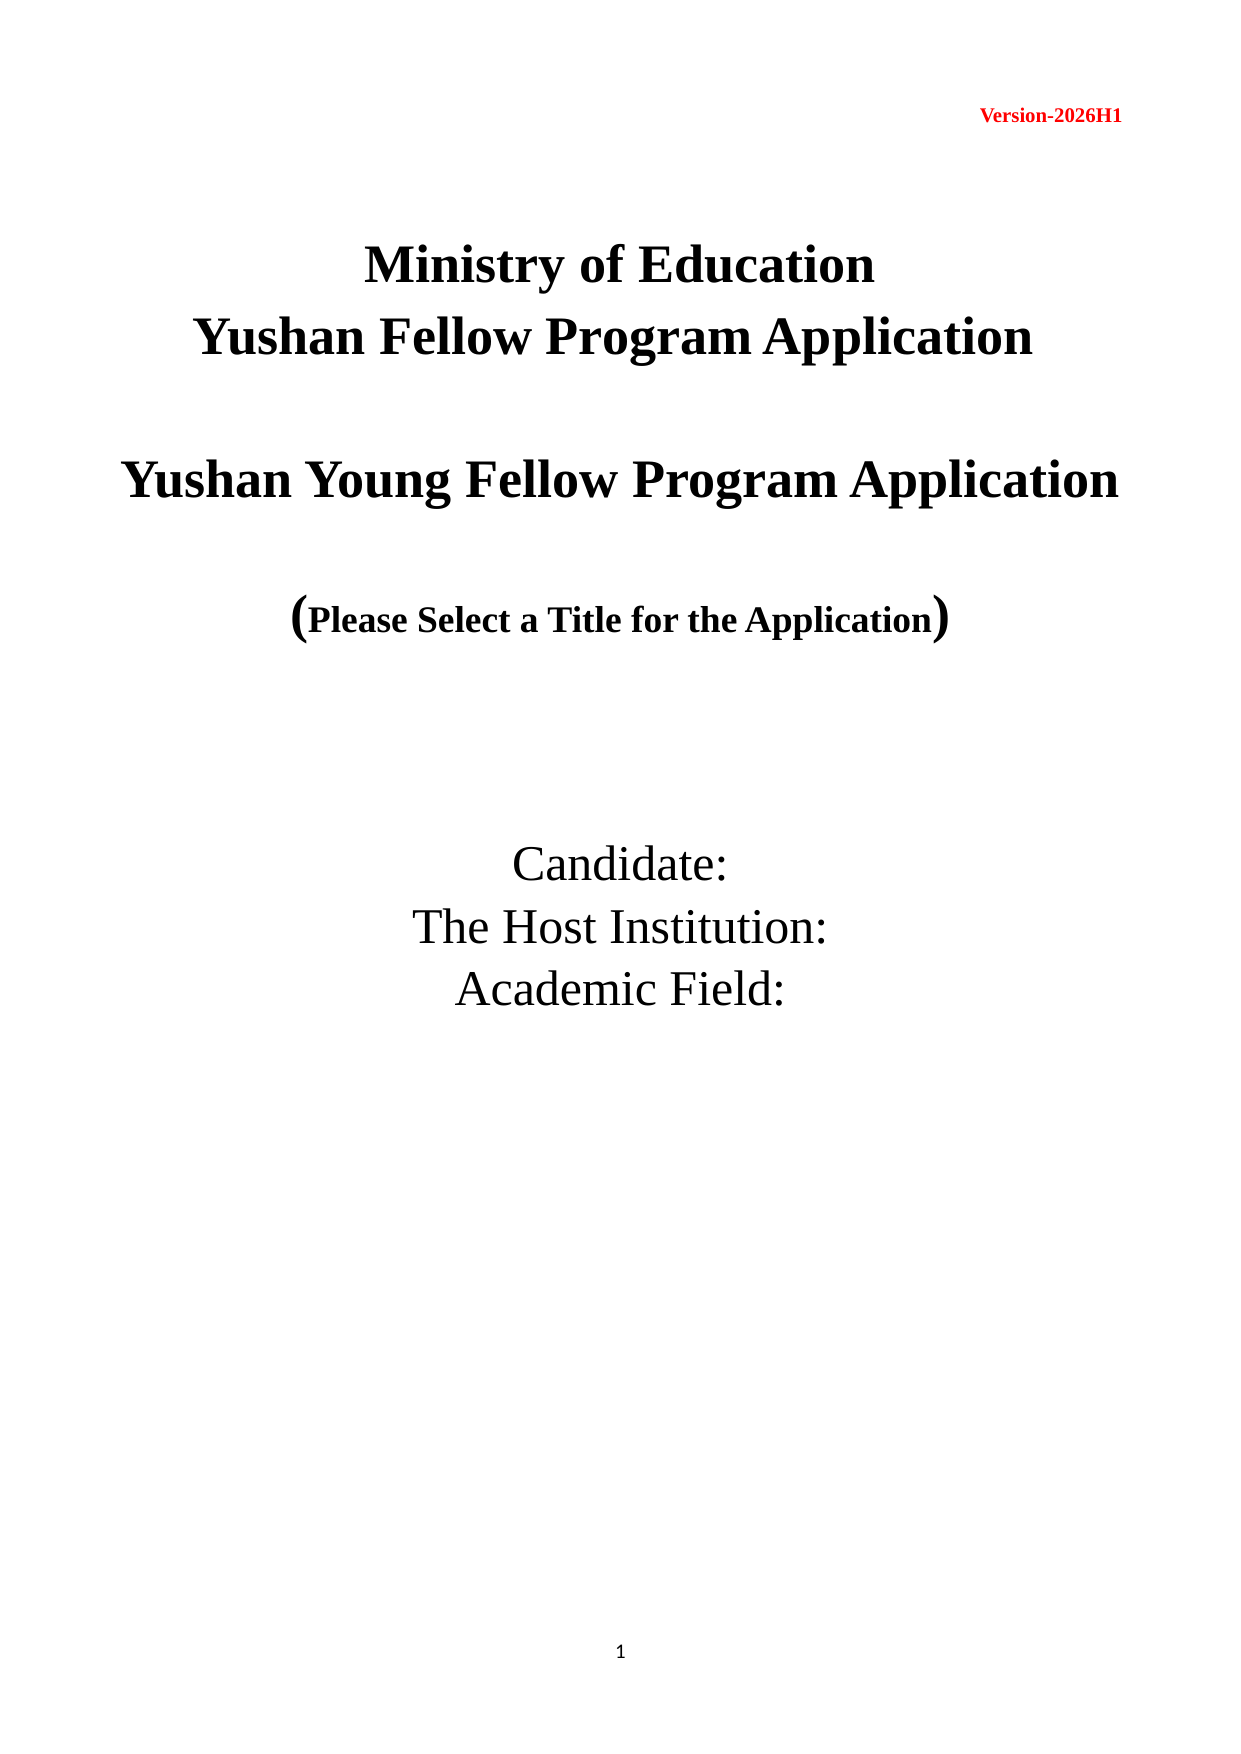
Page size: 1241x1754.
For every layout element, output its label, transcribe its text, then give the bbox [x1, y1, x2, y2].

text Academic Field: [118, 946, 1122, 1008]
text (Please Select a Title for the Application) [118, 571, 1122, 633]
text Yushan Fellow Program Application [118, 293, 1122, 356]
text The Host Institution: [118, 883, 1122, 946]
text Yushan Young Fellow Program Application [118, 437, 1122, 499]
text Candidate: [118, 821, 1122, 883]
text Ministry of Education [118, 221, 1122, 284]
